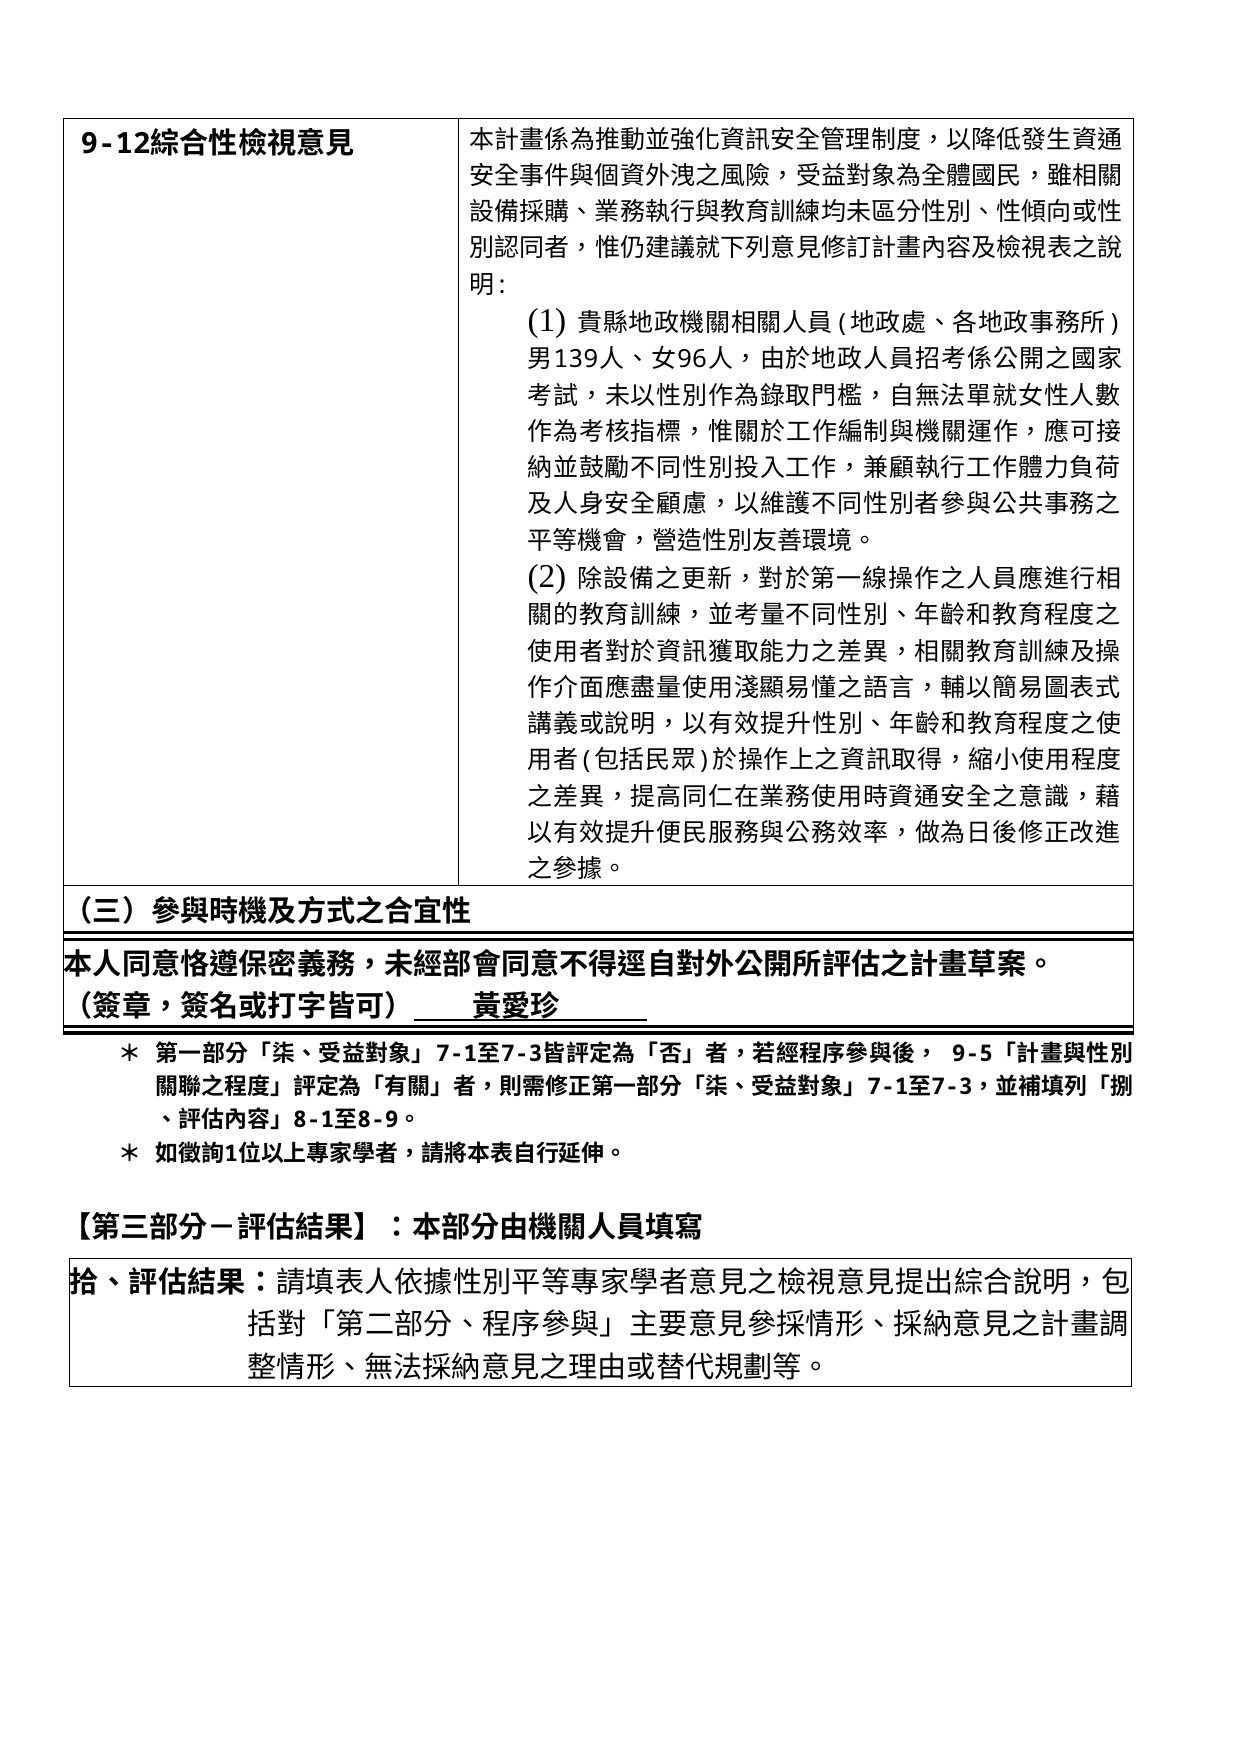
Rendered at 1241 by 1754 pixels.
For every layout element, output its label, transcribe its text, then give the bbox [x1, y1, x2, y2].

table_cell 本人同意恪遵保密義務，未經部會同意不得逕自對外公開所評估之計畫草案。 （簽章，簽名或打字皆可） 黃愛珍 [64, 941, 1133, 1025]
table_cell （三）參與時機及方式之合宜性 [64, 886, 1133, 931]
table_cell 9-12綜合性檢視意見 [64, 119, 458, 885]
list 第一部分「柒、受益對象」7-1至7-3皆評定為「否」者，若經程序參與後， 9-5「計畫與性別關聯之程度」評定為「有關」者，則需修正第一部分「柒、受益對象」7-1至7-3，並補填列「捌、評估內容」8-1至8-9。 [118, 1035, 1133, 1134]
text 【第三部分－評估結果】：本部分由機關人員填寫 [62, 1208, 1122, 1245]
list 如徵詢1位以上專家學者，請將本表自行延伸。 [118, 1134, 1133, 1168]
table_cell 本計畫係為推動並強化資訊安全管理制度，以降低發生資通安全事件與個資外洩之風險，受益對象為全體國民，雖相關設備採購、業務執行與教育訓練均未區分性別、性傾向或性別認同者，惟仍建議就下列意見修訂計畫內容及檢視表之說明: 貴縣地政機關相關人員(地政處、各地政事務所)男139人、女96人，由於地政人員招考係公開之國家考試，未以性別作為錄取門檻，自無法單就女性人數作為考核指標，惟關於工作編制與機關運作，應可接納並鼓勵不同性別投入工作，兼顧執行工作體力負荷及人身安全顧慮，以維護不同性別者參與公共事務之平等機會，營造性別友善環境。 除設備之更新，對於第一線操作之人員應進行相關的教育訓練，並考量不同性別、年齡和教育程度之使用者對於資訊獲取能力之差異，相關教育訓練及操作介面應盡量使用淺顯易懂之語言，輔以簡易圖表式講義或說明，以有效提升性別、年齡和教育程度之使用者(包括民眾)於操作上之資訊取得，縮小使用程度之差異，提高同仁在業務使用時資通安全之意識，藉以有效提升便民服務與公務效率，做為日後修正改進之參據。 [459, 119, 1133, 885]
table_header 拾、評估結果：請填表人依據性別平等專家學者意見之檢視意見提出綜合說明，包括對「第二部分、程序參與」主要意見參採情形、採納意見之計畫調整情形、無法採納意見之理由或替代規劃等。 [70, 1259, 1131, 1386]
table_cell [64, 934, 1133, 938]
